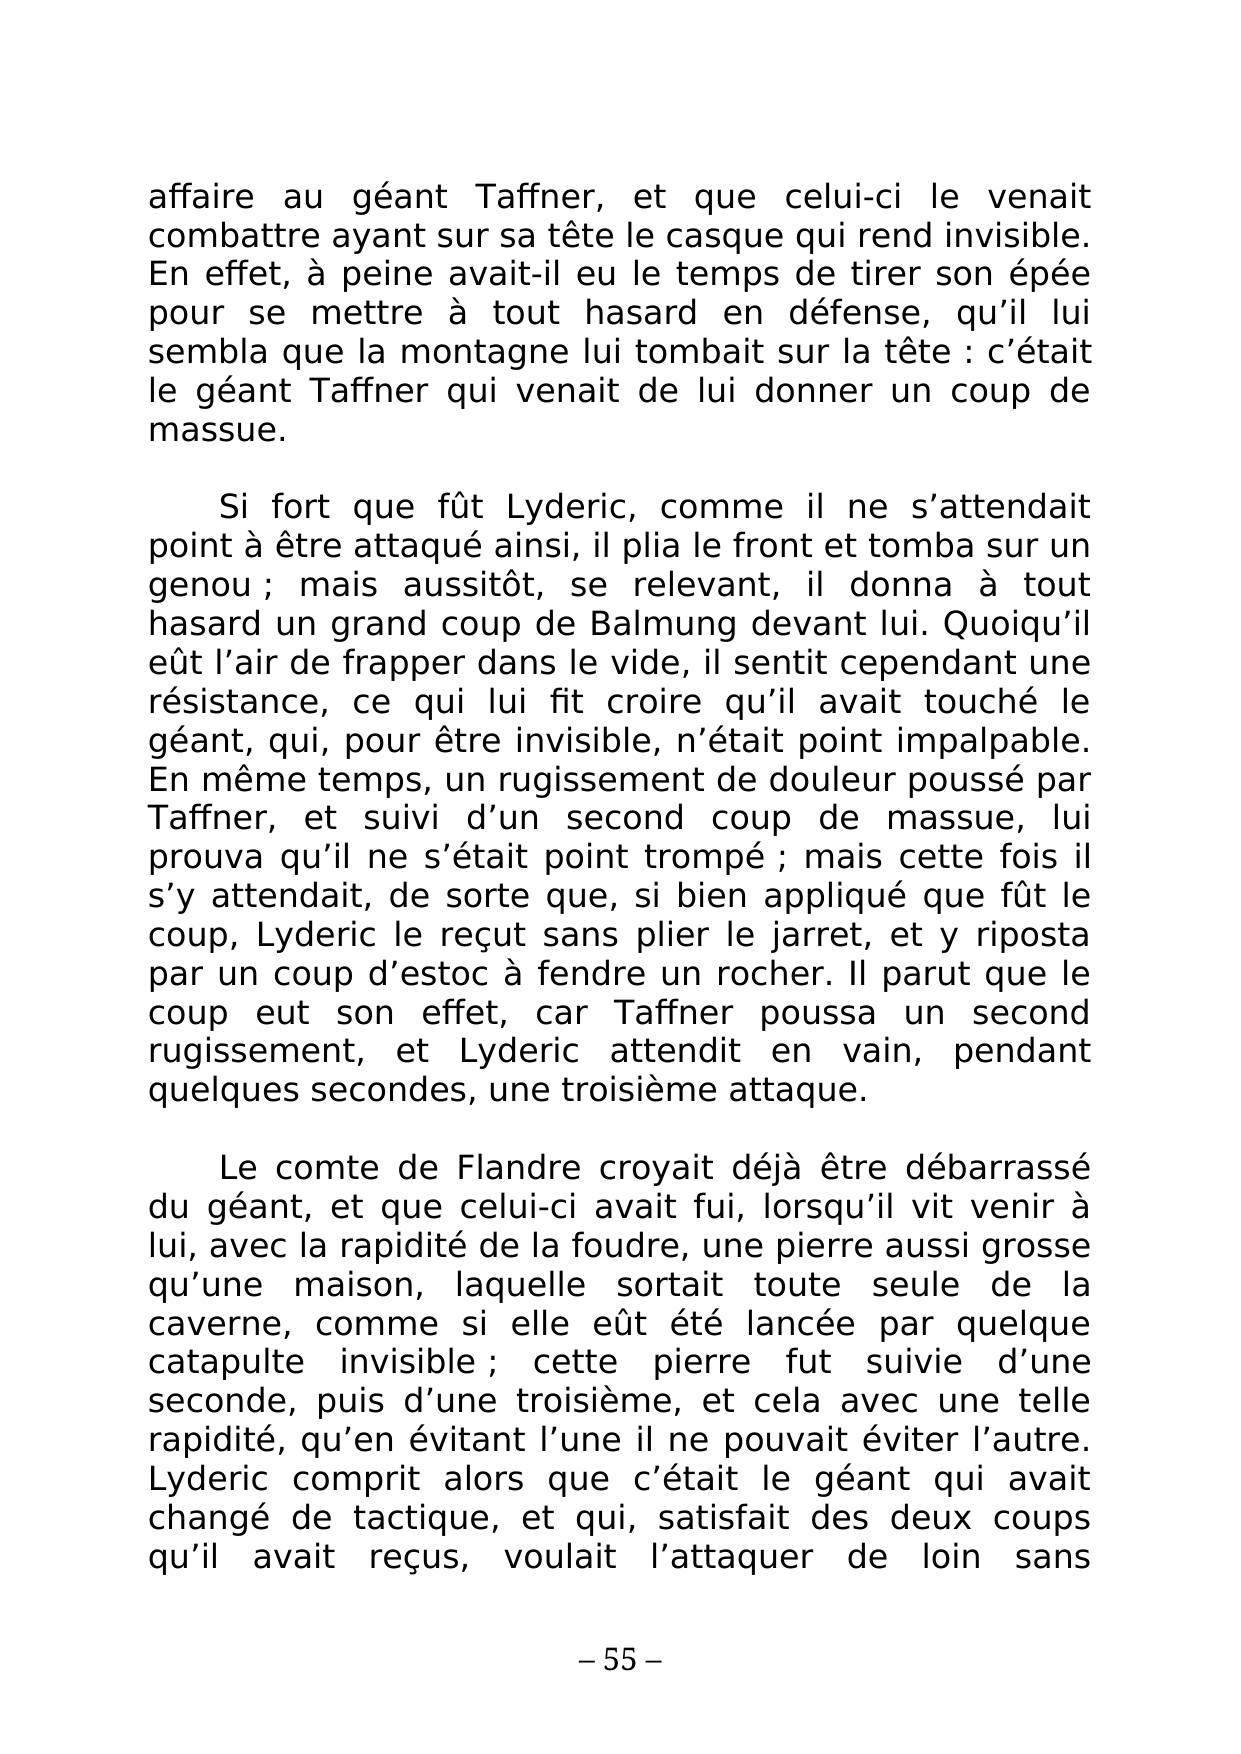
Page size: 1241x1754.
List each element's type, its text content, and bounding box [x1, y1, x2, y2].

text affaire au géant Taffner, et que celui-ci le venait combattre ayant sur sa tête le casque qui rend invisible. En effet, à peine avait-il eu le temps de tirer son épée pour se mettre à tout hasard en défense, qu’il lui sembla que la montagne lui tombait sur la tête : c’était le géant Taffner qui venait de lui donner un coup de massue. [148, 177, 1092, 449]
text Si fort que fût Lyderic, comme il ne s’attendait point à être attaqué ainsi, il plia le front et tomba sur un genou ; mais aussitôt, se relevant, il donna à tout hasard un grand coup de Balmung devant lui. Quoiqu’il eût l’air de frapper dans le vide, il sentit cependant une résistance, ce qui lui fit croire qu’il avait touché le géant, qui, pour être invisible, n’était point impalpable. En même temps, un rugissement de douleur poussé par Taffner, et suivi d’un second coup de massue, lui prouva qu’il ne s’était point trompé ; mais cette fois il s’y attendait, de sorte que, si bien appliqué que fût le coup, Lyderic le reçut sans plier le jarret, et y riposta par un coup d’estoc à fendre un rocher. Il parut que le coup eut son effet, car Taffner poussa un second rugissement, et Lyderic attendit en vain, pendant quelques secondes, une troisième attaque. [148, 488, 1092, 1110]
text Le comte de Flandre croyait déjà être débarrassé du géant, et que celui-ci avait fui, lorsqu’il vit venir à lui, avec la rapidité de la foudre, une pierre aussi grosse qu’une maison, laquelle sortait toute seule de la caverne, comme si elle eût été lancée par quelque catapulte invisible ; cette pierre fut suivie d’une seconde, puis d’une troisième, et cela avec une telle rapidité, qu’en évitant l’une il ne pouvait éviter l’autre. Lyderic comprit alors que c’était le géant qui avait changé de tactique, et qui, satisfait des deux coups qu’il avait reçus, voulait l’attaquer de loin sans [148, 1148, 1092, 1576]
